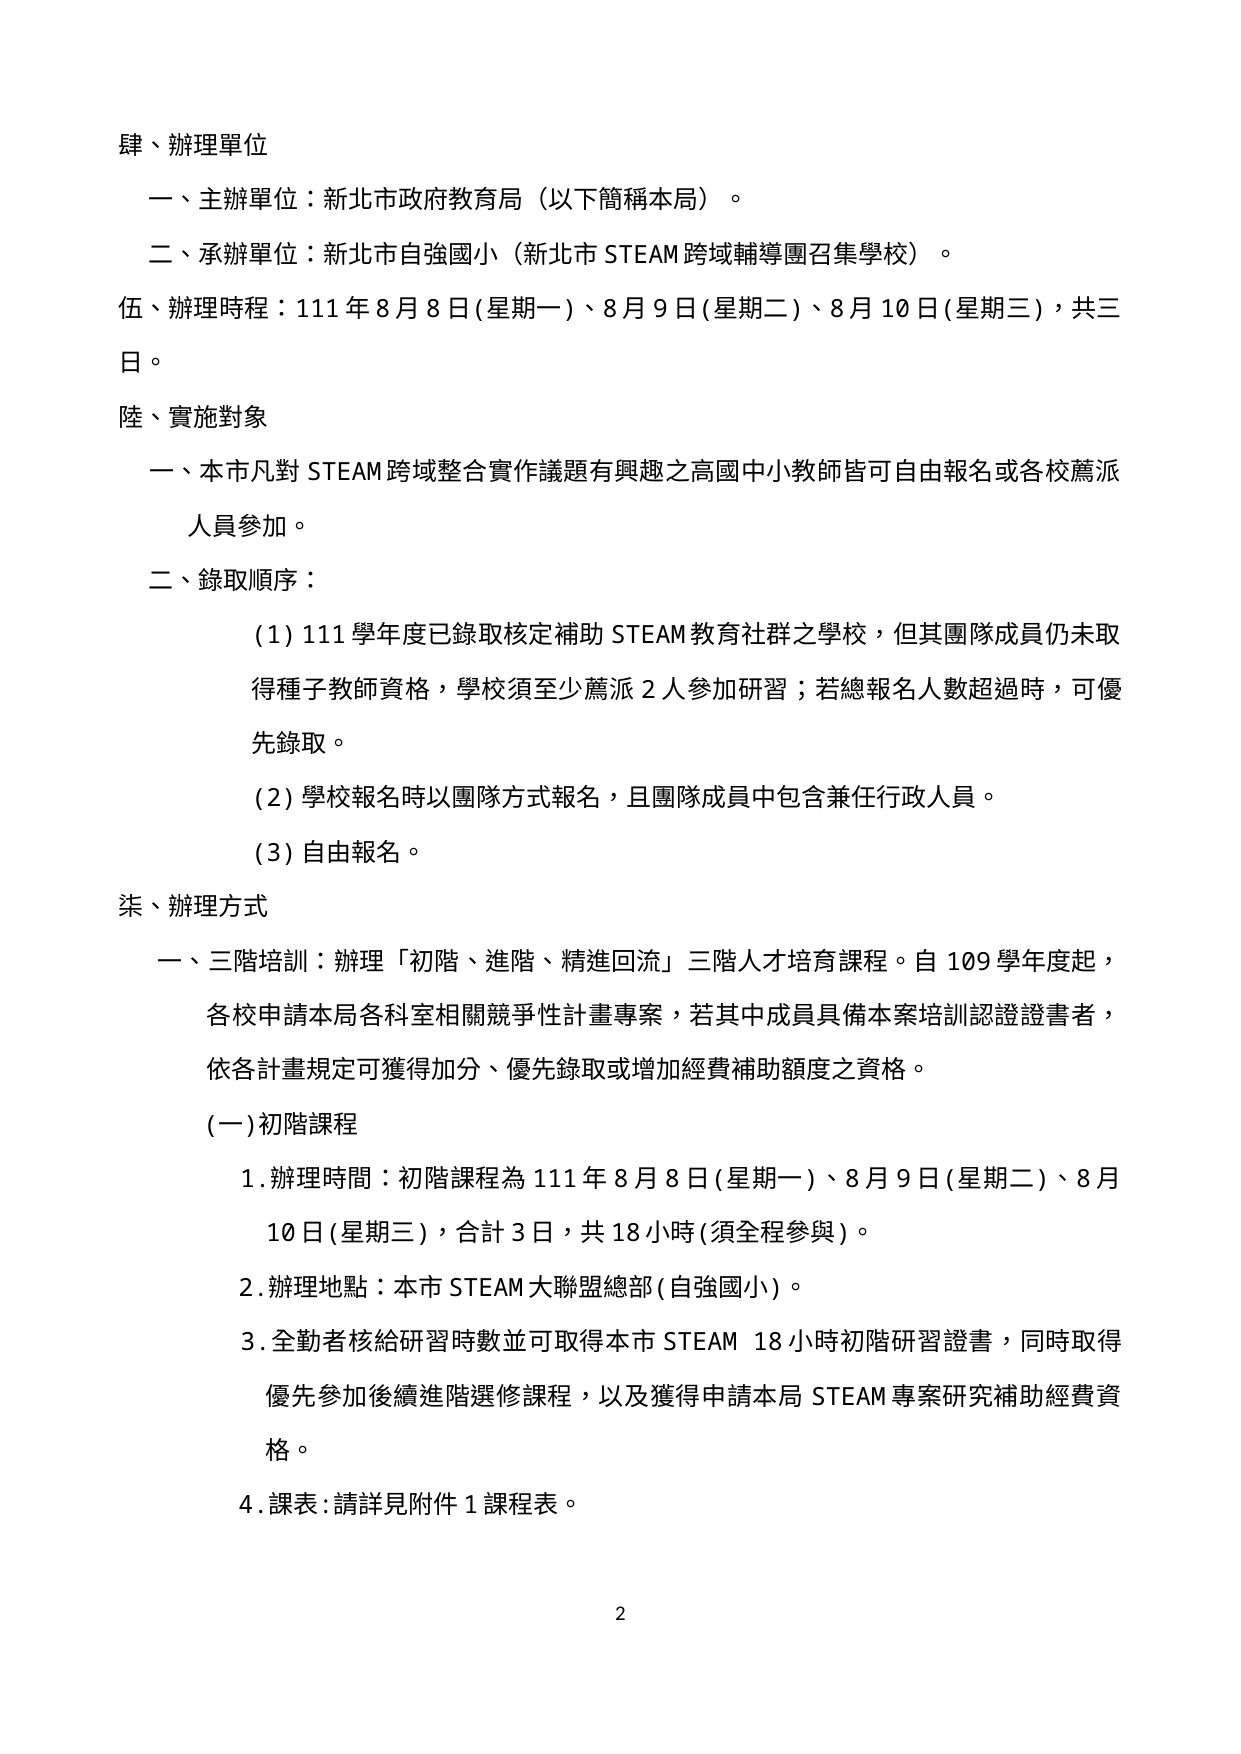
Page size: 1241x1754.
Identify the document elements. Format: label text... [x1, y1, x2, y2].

list 自由報名。 [251, 832, 1122, 868]
text 柒、辦理方式 [118, 887, 1122, 923]
text 伍、辦理時程：111年8月8日(星期一)、8月9日(星期二)、8月10日(星期三)，共三日。 [118, 288, 1122, 379]
text 二、承辦單位：新北市自強國小（新北市STEAM跨域輔導團召集學校）。 [118, 234, 1122, 270]
text 一、主辦單位：新北市政府教育局（以下簡稱本局）。 [118, 180, 1122, 216]
list 學校報名時以團隊方式報名，且團隊成員中包含兼任行政人員。 [251, 778, 1122, 814]
text 二、錄取順序： [118, 560, 1122, 597]
text 3.全勤者核給研習時數並可取得本市STEAM 18小時初階研習證書，同時取得優先參加後續進階選修課程，以及獲得申請本局STEAM專案研究補助經費資格。 [193, 1322, 1122, 1467]
text 一、本市凡對STEAM跨域整合實作議題有興趣之高國中小教師皆可自由報名或各校薦派人員參加。 [118, 452, 1122, 542]
text 陸、實施對象 [118, 397, 1122, 433]
text 4.課表:請詳見附件1課程表。 [193, 1485, 1122, 1521]
text 肆、辦理單位 [118, 125, 1122, 162]
text 一、三階培訓：辦理「初階、進階、精進回流」三階人才培育課程。自109學年度起，各校申請本局各科室相關競爭性計畫專案，若其中成員具備本案培訓認證證書者，依各計畫規定可獲得加分、優先錄取或增加經費補助額度之資格。 [157, 941, 1122, 1086]
text 2.辦理地點：本市STEAM大聯盟總部(自強國小)。 [193, 1267, 1122, 1303]
list 111學年度已錄取核定補助STEAM教育社群之學校，但其團隊成員仍未取得種子教師資格，學校須至少薦派2人參加研習；若總報名人數超過時，可優先錄取。 [251, 615, 1122, 760]
text 1.辦理時間：初階課程為111年8月8日(星期一)、8月9日(星期二)、8月10日(星期三)，合計3日，共18小時(須全程參與)。 [193, 1158, 1122, 1249]
text (一)初階課程 [143, 1104, 1122, 1140]
